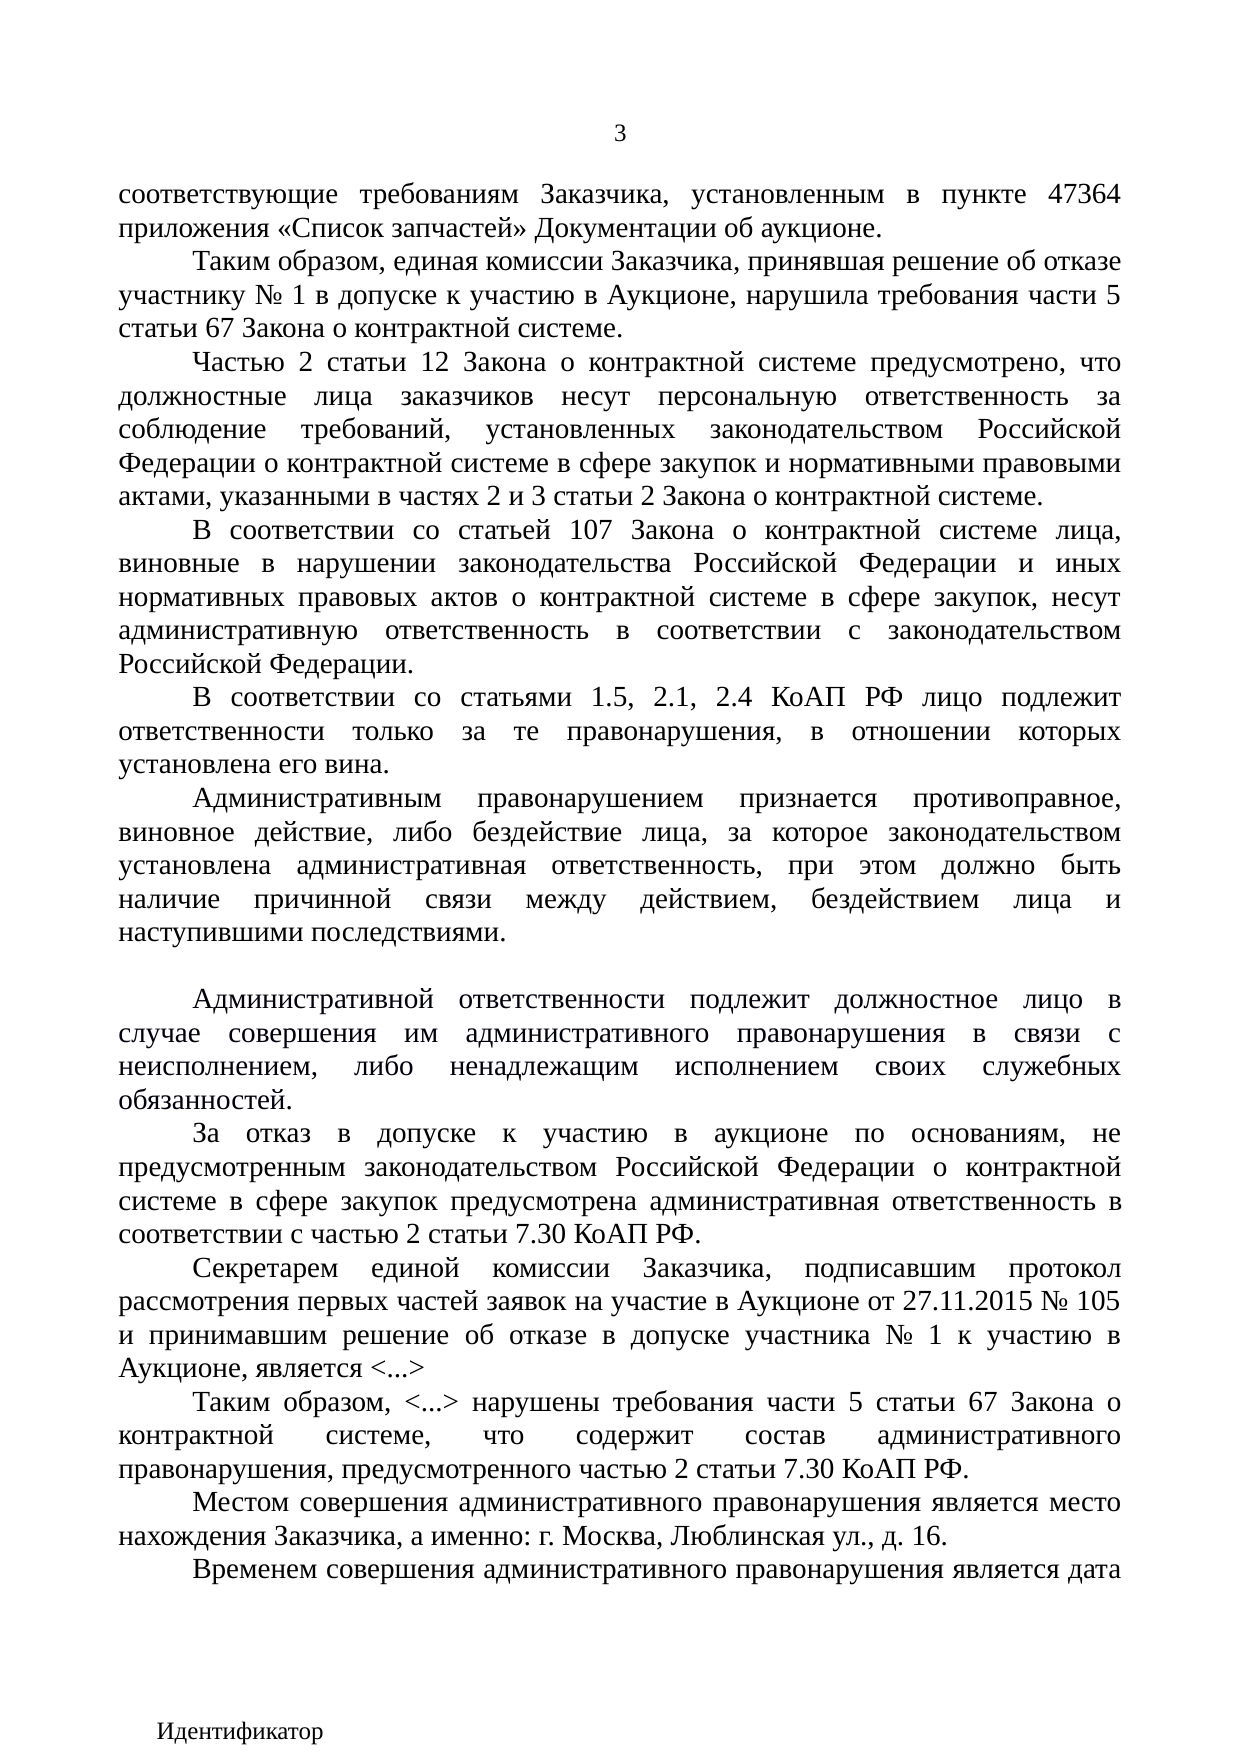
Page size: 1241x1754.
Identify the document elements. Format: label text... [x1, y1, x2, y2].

text Местом совершения административного правонарушения является место нахождения Заказчика, а именно: г. Москва, Люблинская ул., д. 16. [118, 1484, 1122, 1552]
text Секретарем единой комиссии Заказчика, подписавшим протокол рассмотрения первых частей заявок на участие в Аукционе от 27.11.2015 № 105 и принимавшим решение об отказе в допуске участника № 1 к участию в Аукционе, является <...> [118, 1250, 1122, 1384]
text Временем совершения административного правонарушения является дата [118, 1552, 1122, 1585]
text В соответствии со статьей 107 Закона о контрактной системе лица, виновные в нарушении законодательства Российской Федерации и иных нормативных правовых актов о контрактной системе в сфере закупок, несут административную ответственность в соответствии с законодательством Российской Федерации. [118, 512, 1122, 679]
text Административной ответственности подлежит должностное лицо в случае совершения им административного правонарушения в связи с неисполнением, либо ненадлежащим исполнением своих служебных обязанностей. [118, 981, 1122, 1116]
text В соответствии со статьями 1.5, 2.1, 2.4 КоАП РФ лицо подлежит ответственности только за те правонарушения, в отношении которых установлена его вина. [118, 679, 1122, 780]
text За отказ в допуске к участию в аукционе по основаниям, не предусмотренным законодательством Российской Федерации о контрактной системе в сфере закупок предусмотрена административная ответственность в соответствии с частью 2 статьи 7.30 КоАП РФ. [118, 1116, 1122, 1250]
text Частью 2 статьи 12 Закона о контрактной системе предусмотрено, что должностные лица заказчиков несут персональную ответственность за соблюдение требований, установленных законодательством Российской Федерации о контрактной системе в сфере закупок и нормативными правовыми актами, указанными в частях 2 и 3 статьи 2 Закона о контрактной системе. [118, 344, 1122, 512]
text соответствующие требованиям Заказчика, установленным в пункте 47364 приложения «Список запчастей» Документации об аукционе. [118, 176, 1122, 243]
text Административным правонарушением признается противоправное, виновное действие, либо бездействие лица, за которое законодательством установлена административная ответственность, при этом должно быть наличие причинной связи между действием, бездействием лица и наступившими последствиями. [118, 780, 1122, 948]
text Таким образом, единая комиссии Заказчика, принявшая решение об отказе участнику № 1 в допуске к участию в Аукционе, нарушила требования части 5 статьи 67 Закона о контрактной системе. [118, 243, 1122, 344]
text Таким образом, <...> нарушены требования части 5 статьи 67 Закона о контрактной системе, что содержит состав административного правонарушения, предусмотренного частью 2 статьи 7.30 КоАП РФ. [118, 1384, 1122, 1484]
